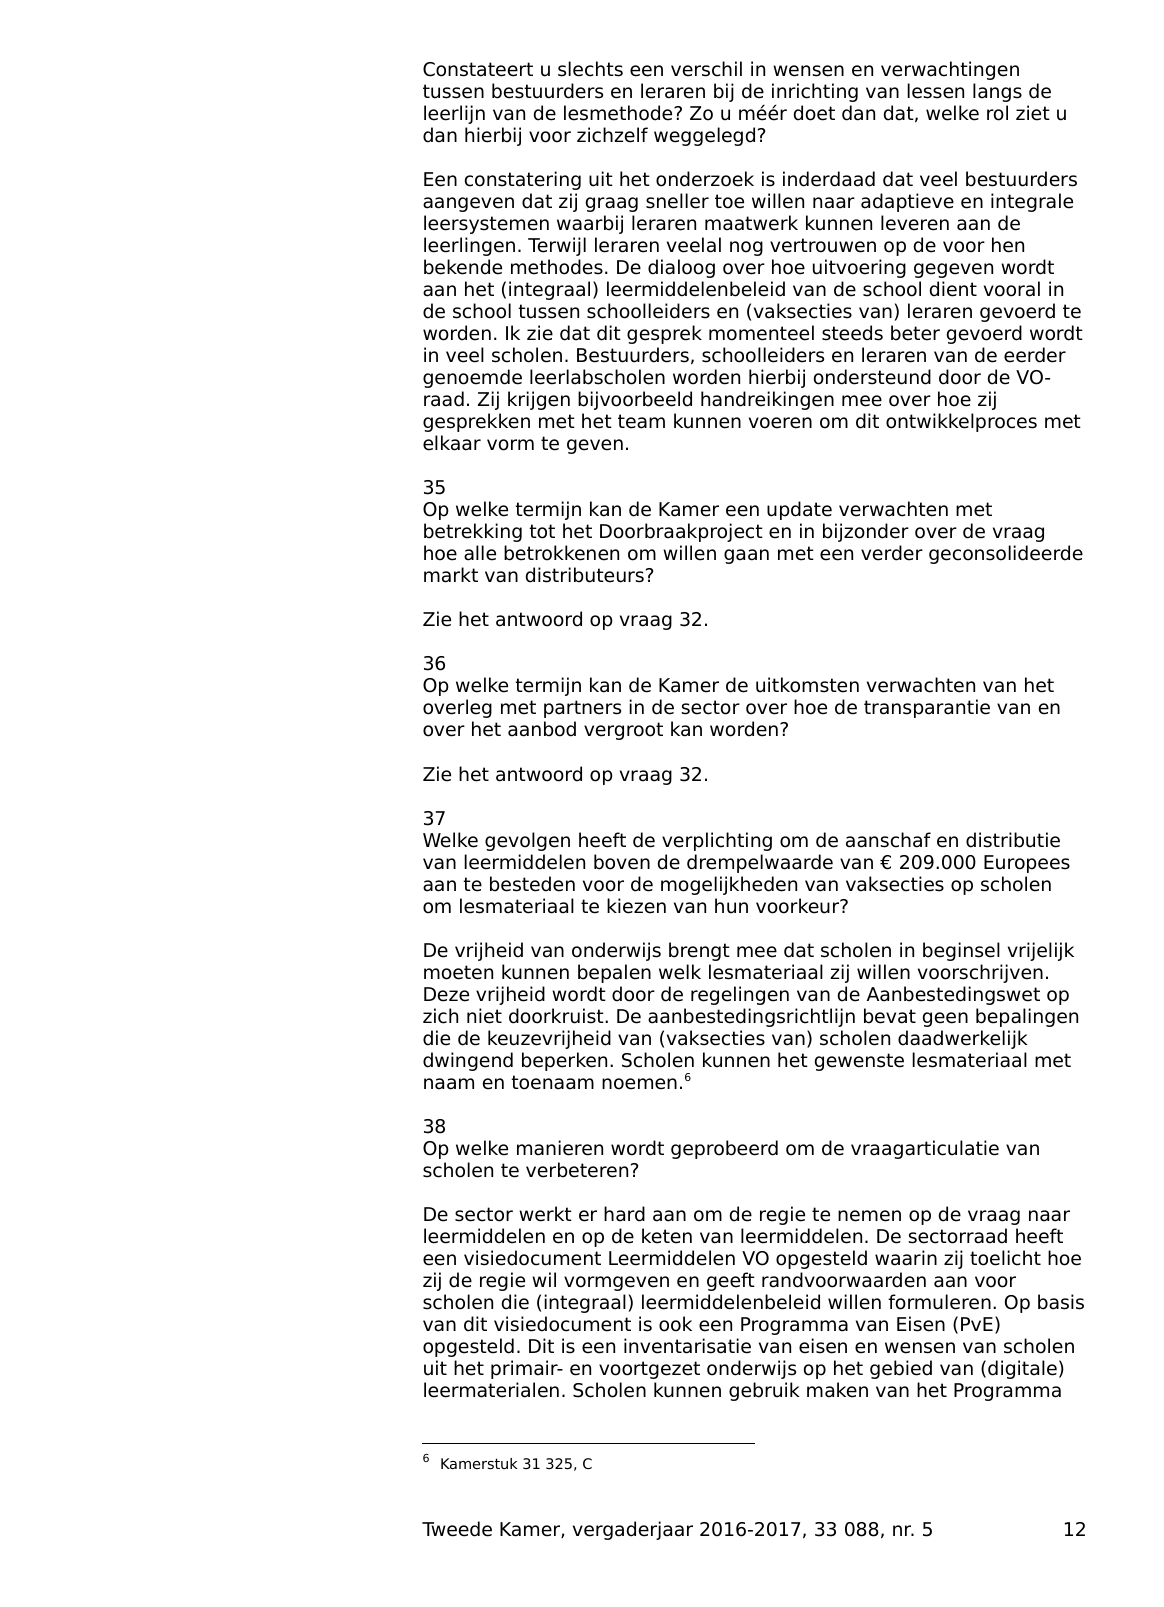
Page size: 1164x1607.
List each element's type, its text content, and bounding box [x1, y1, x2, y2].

text 37 [422, 808, 1087, 829]
text Zie het antwoord op vraag 32. [422, 763, 1087, 785]
text Kamerstuk 31 325, C [422, 1452, 1087, 1474]
text De sector werkt er hard aan om de regie te nemen op de vraag naar leermiddelen en op de keten van leermiddelen. De sectorraad heeft een visiedocument Leermiddelen VO opgesteld waarin zij toelicht hoe zij de regie wil vormgeven en geeft randvoorwaarden aan voor scholen die (integraal) leermiddelenbeleid willen formuleren. Op basis van dit visiedocument is ook een Programma van Eisen (PvE) opgesteld. Dit is een inventarisatie van eisen en wensen van scholen uit het primair- en voortgezet onderwijs op het gebied van (digitale) leermaterialen. Scholen kunnen gebruik maken van het Programma [422, 1204, 1087, 1402]
text 35 [422, 477, 1087, 499]
text Op welke termijn kan de Kamer de uitkomsten verwachten van het overleg met partners in de sector over hoe de transparantie van en over het aanbod vergroot kan worden? [422, 675, 1087, 741]
text Een constatering uit het onderzoek is inderdaad dat veel bestuurders aangeven dat zij graag sneller toe willen naar adaptieve en integrale leersystemen waarbij leraren maatwerk kunnen leveren aan de leerlingen. Terwijl leraren veelal nog vertrouwen op de voor hen bekende methodes. De dialoog over hoe uitvoering gegeven wordt aan het (integraal) leermiddelenbeleid van de school dient vooral in de school tussen schoolleiders en (vaksecties van) leraren gevoerd te worden. Ik zie dat dit gesprek momenteel steeds beter gevoerd wordt in veel scholen. Bestuurders, schoolleiders en leraren van de eerder genoemde leerlabscholen worden hierbij ondersteund door de VO-raad. Zij krijgen bijvoorbeeld handreikingen mee over hoe zij gesprekken met het team kunnen voeren om dit ontwikkelproces met elkaar vorm te geven. [422, 169, 1087, 455]
text Zie het antwoord op vraag 32. [422, 609, 1087, 631]
text Op welke manieren wordt geprobeerd om de vraagarticulatie van scholen te verbeteren? [422, 1138, 1087, 1182]
text De vrijheid van onderwijs brengt mee dat scholen in beginsel vrijelijk moeten kunnen bepalen welk lesmateriaal zij willen voorschrijven. Deze vrijheid wordt door de regelingen van de Aanbestedingswet op zich niet doorkruist. De aanbestedingsrichtlijn bevat geen bepalingen die de keuzevrijheid van (vaksecties van) scholen daadwerkelijk dwingend beperken. Scholen kunnen het gewenste lesmateriaal met naam en toenaam noemen. [422, 940, 1087, 1093]
text Welke gevolgen heeft de verplichting om de aanschaf en distributie van leermiddelen boven de drempelwaarde van € 209.000 Europees aan te besteden voor de mogelijkheden van vaksecties op scholen om lesmateriaal te kiezen van hun voorkeur? [422, 829, 1087, 917]
text 36 [422, 653, 1087, 675]
text 38 [422, 1116, 1087, 1138]
text Constateert u slechts een verschil in wensen en verwachtingen tussen bestuurders en leraren bij de inrichting van lessen langs de leerlijn van de lesmethode? Zo u méér doet dan dat, welke rol ziet u dan hierbij voor zichzelf weggelegd? [422, 59, 1087, 147]
text Op welke termijn kan de Kamer een update verwachten met betrekking tot het Doorbraakproject en in bijzonder over de vraag hoe alle betrokkenen om willen gaan met een verder geconsolideerde markt van distributeurs? [422, 499, 1087, 587]
